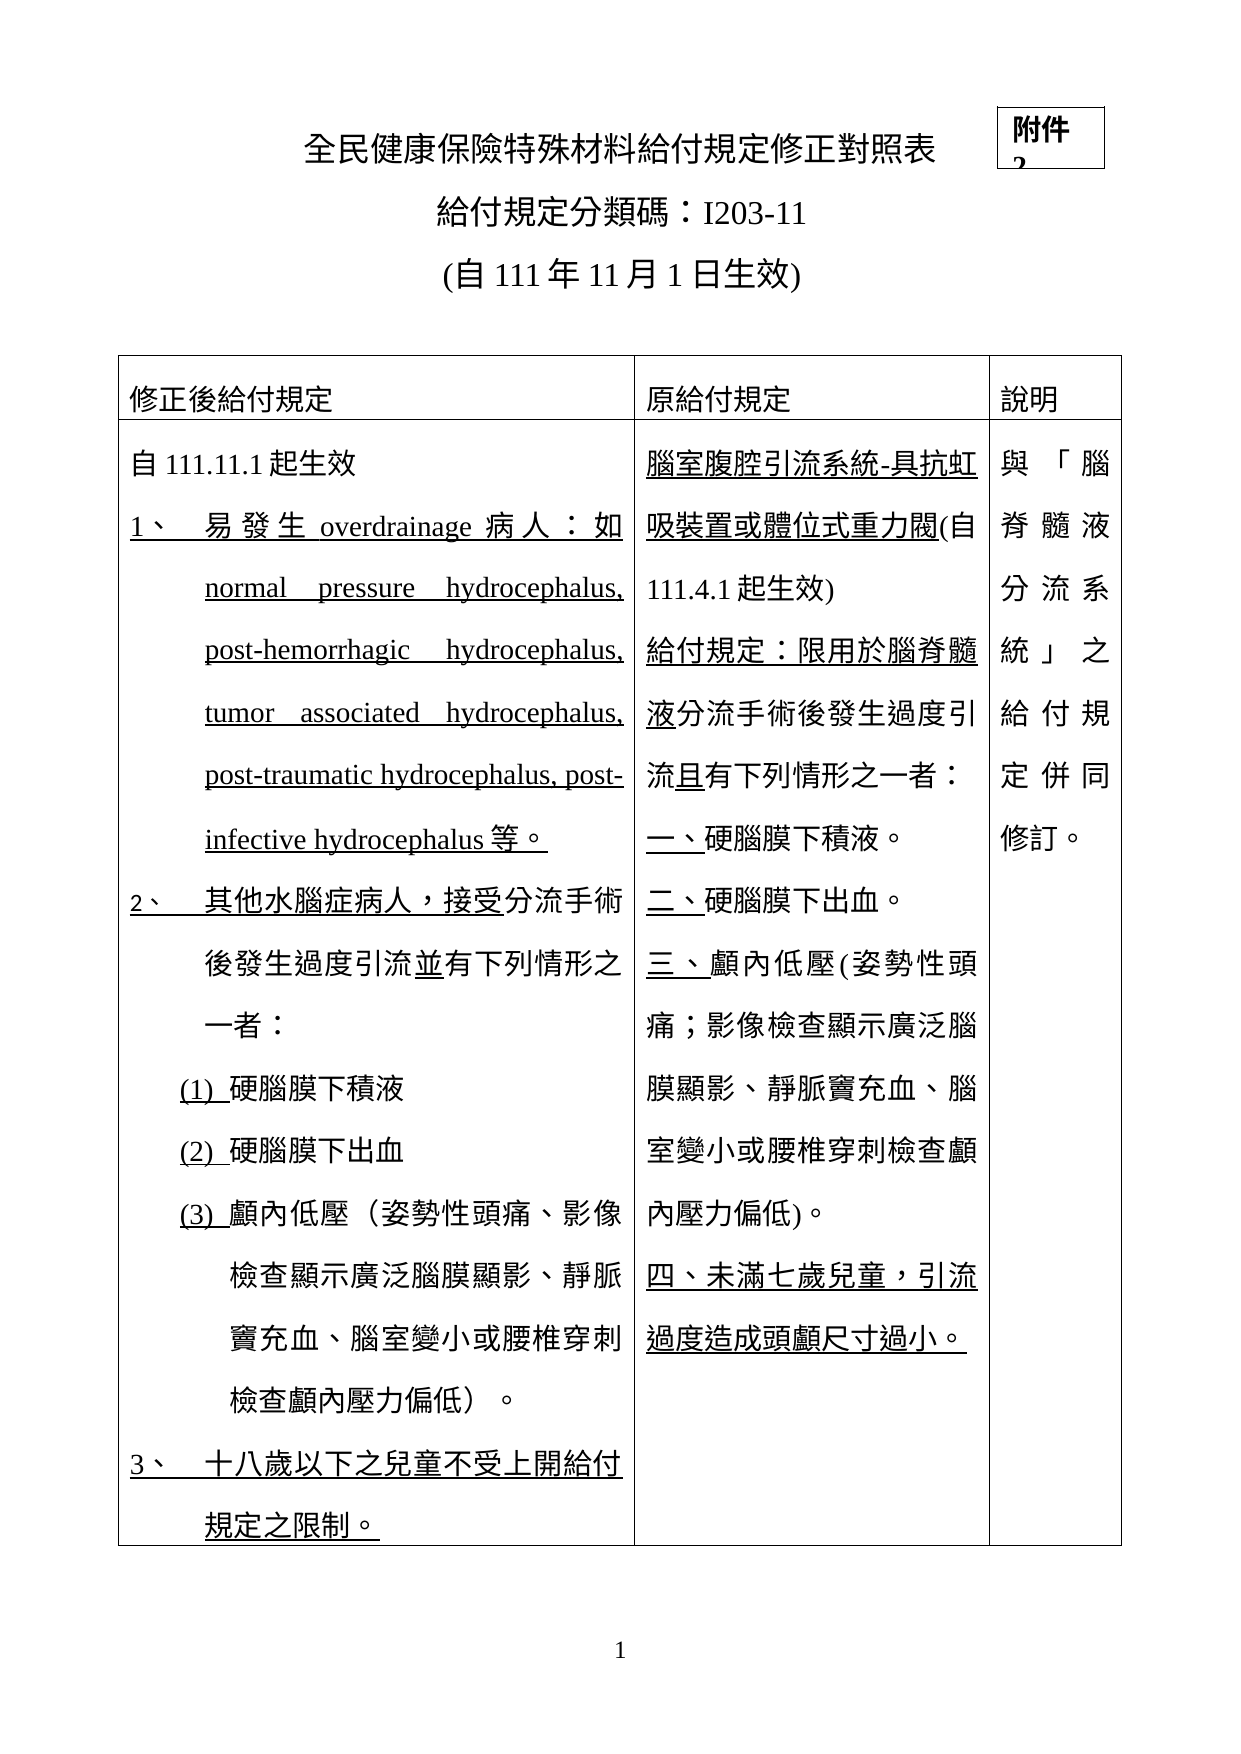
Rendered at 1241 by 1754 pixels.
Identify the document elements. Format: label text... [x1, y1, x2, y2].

table_header 修正後給付規定 [119, 356, 634, 419]
table_cell 腦室腹腔引流系統-具抗虹吸裝置或體位式重力閥(自111.4.1起生效) 給付規定：限用於腦脊髓液分流手術後發生過度引流且有下列情形之一者： 一、硬腦膜下積液。 二、硬腦膜下出血。 三、顱內低壓(姿勢性頭痛；影像檢查顯示廣泛腦膜顯影、靜脈竇充血、腦室變小或腰椎穿刺檢查顱內壓力偏低)。 四、未滿七歲兒童，引流過度造成頭顱尺寸過小。 [635, 420, 989, 1545]
table_header 原給付規定 [635, 356, 989, 419]
table_header 說明 [990, 356, 1121, 419]
text 全民健康保險特殊材料給付規定修正對照表 [136, 105, 1104, 168]
text (自111年11月1日生效) [136, 230, 1104, 293]
table_cell 與「腦脊髓液分流系統」之給付規定併同修訂。 [990, 420, 1121, 1545]
text 給付規定分類碼：I203-11 [136, 168, 1104, 230]
table_cell 自111.11.1起生效 易發生overdrainage病人：如normal pressure hydrocephalus, post-hemorrhagic hydrocephalus, tumor associated hydrocephalus, post-traumatic hydrocephalus, post-infective hydrocephalus等。 其他水腦症病人，接受分流手術後發生過度引流並有下列情形之一者： 硬腦膜下積液 硬腦膜下出血 顱內低壓（姿勢性頭痛、影像檢查顯示廣泛腦膜顯影、靜脈竇充血、腦室變小或腰椎穿刺檢查顱內壓力偏低）。 十八歲以下之兒童不受上開給付規定之限制。 [119, 420, 634, 1545]
text 附件2 [1012, 108, 1089, 168]
